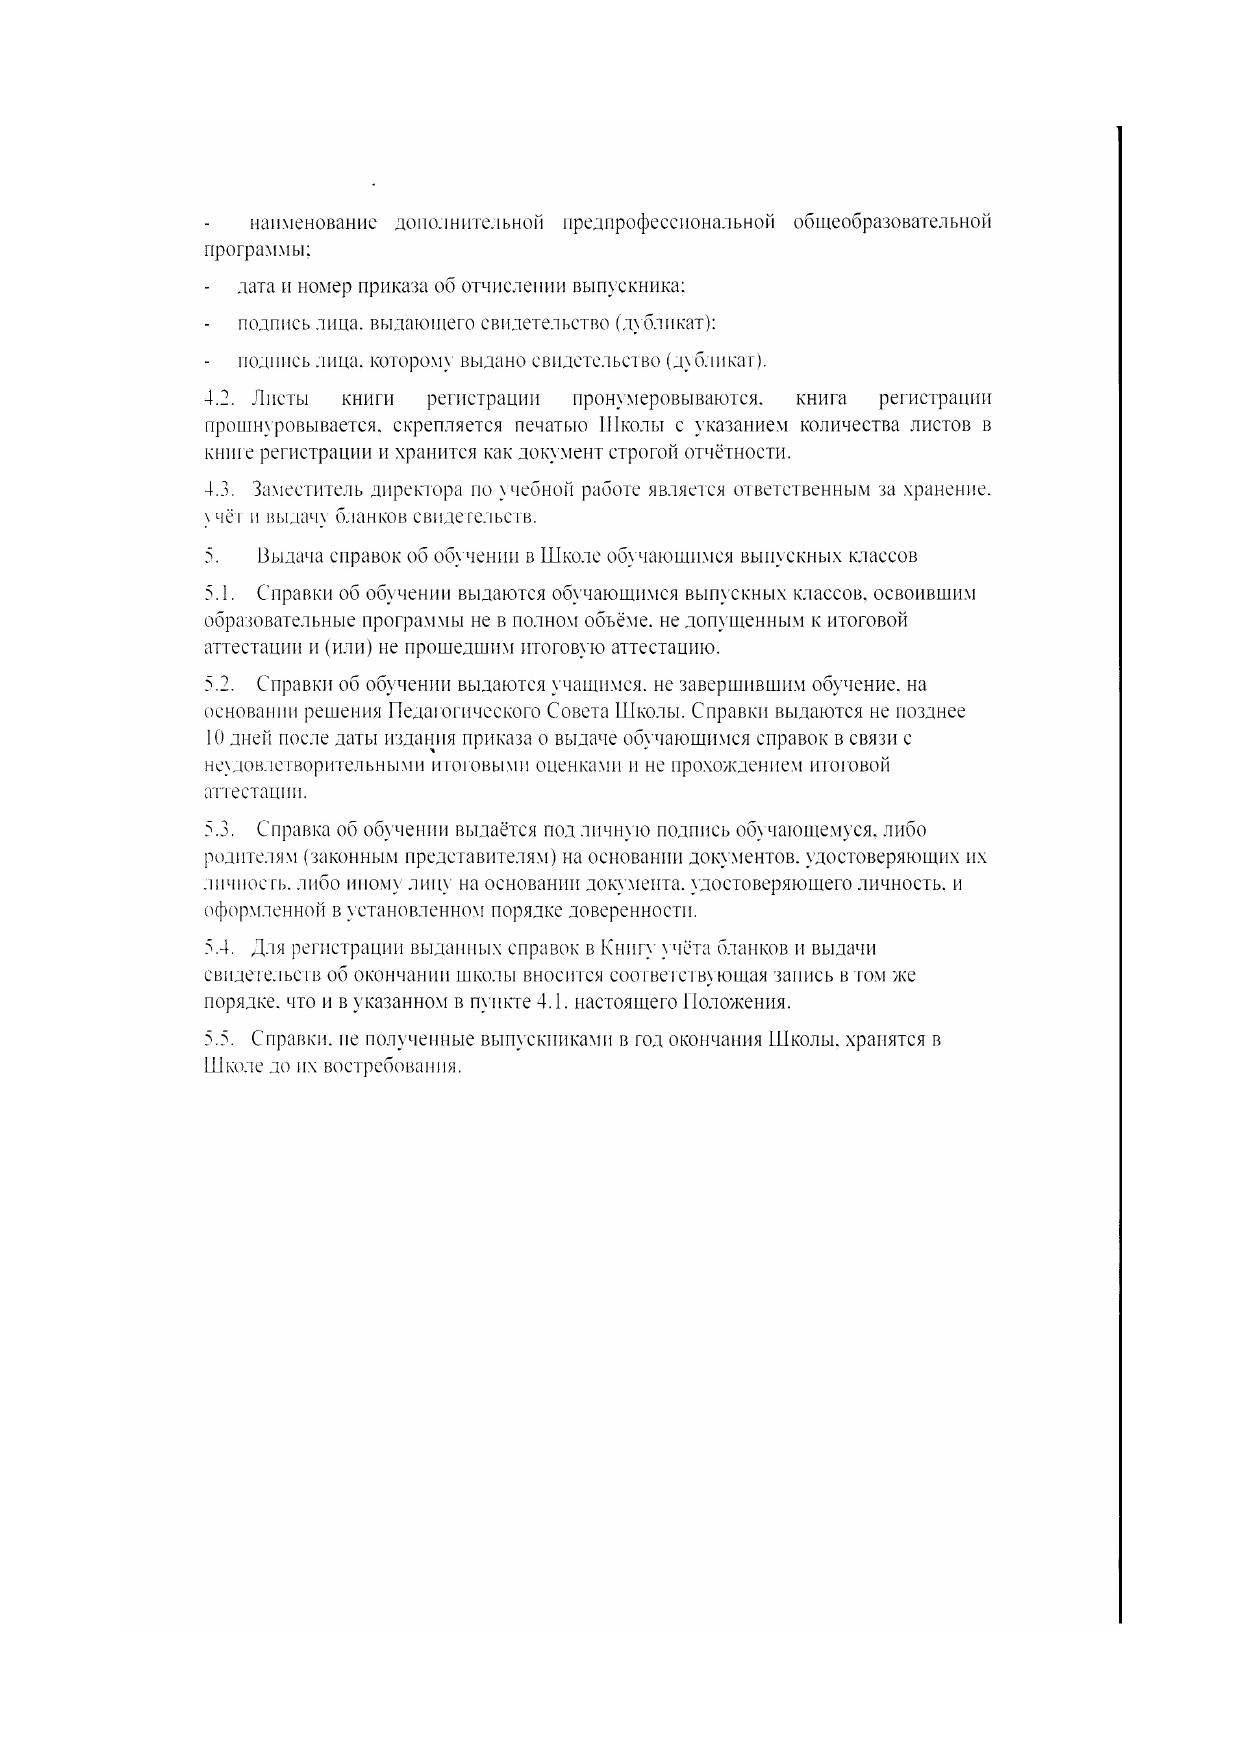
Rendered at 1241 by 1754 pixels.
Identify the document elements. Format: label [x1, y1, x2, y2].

picture [118, 118, 1122, 1631]
